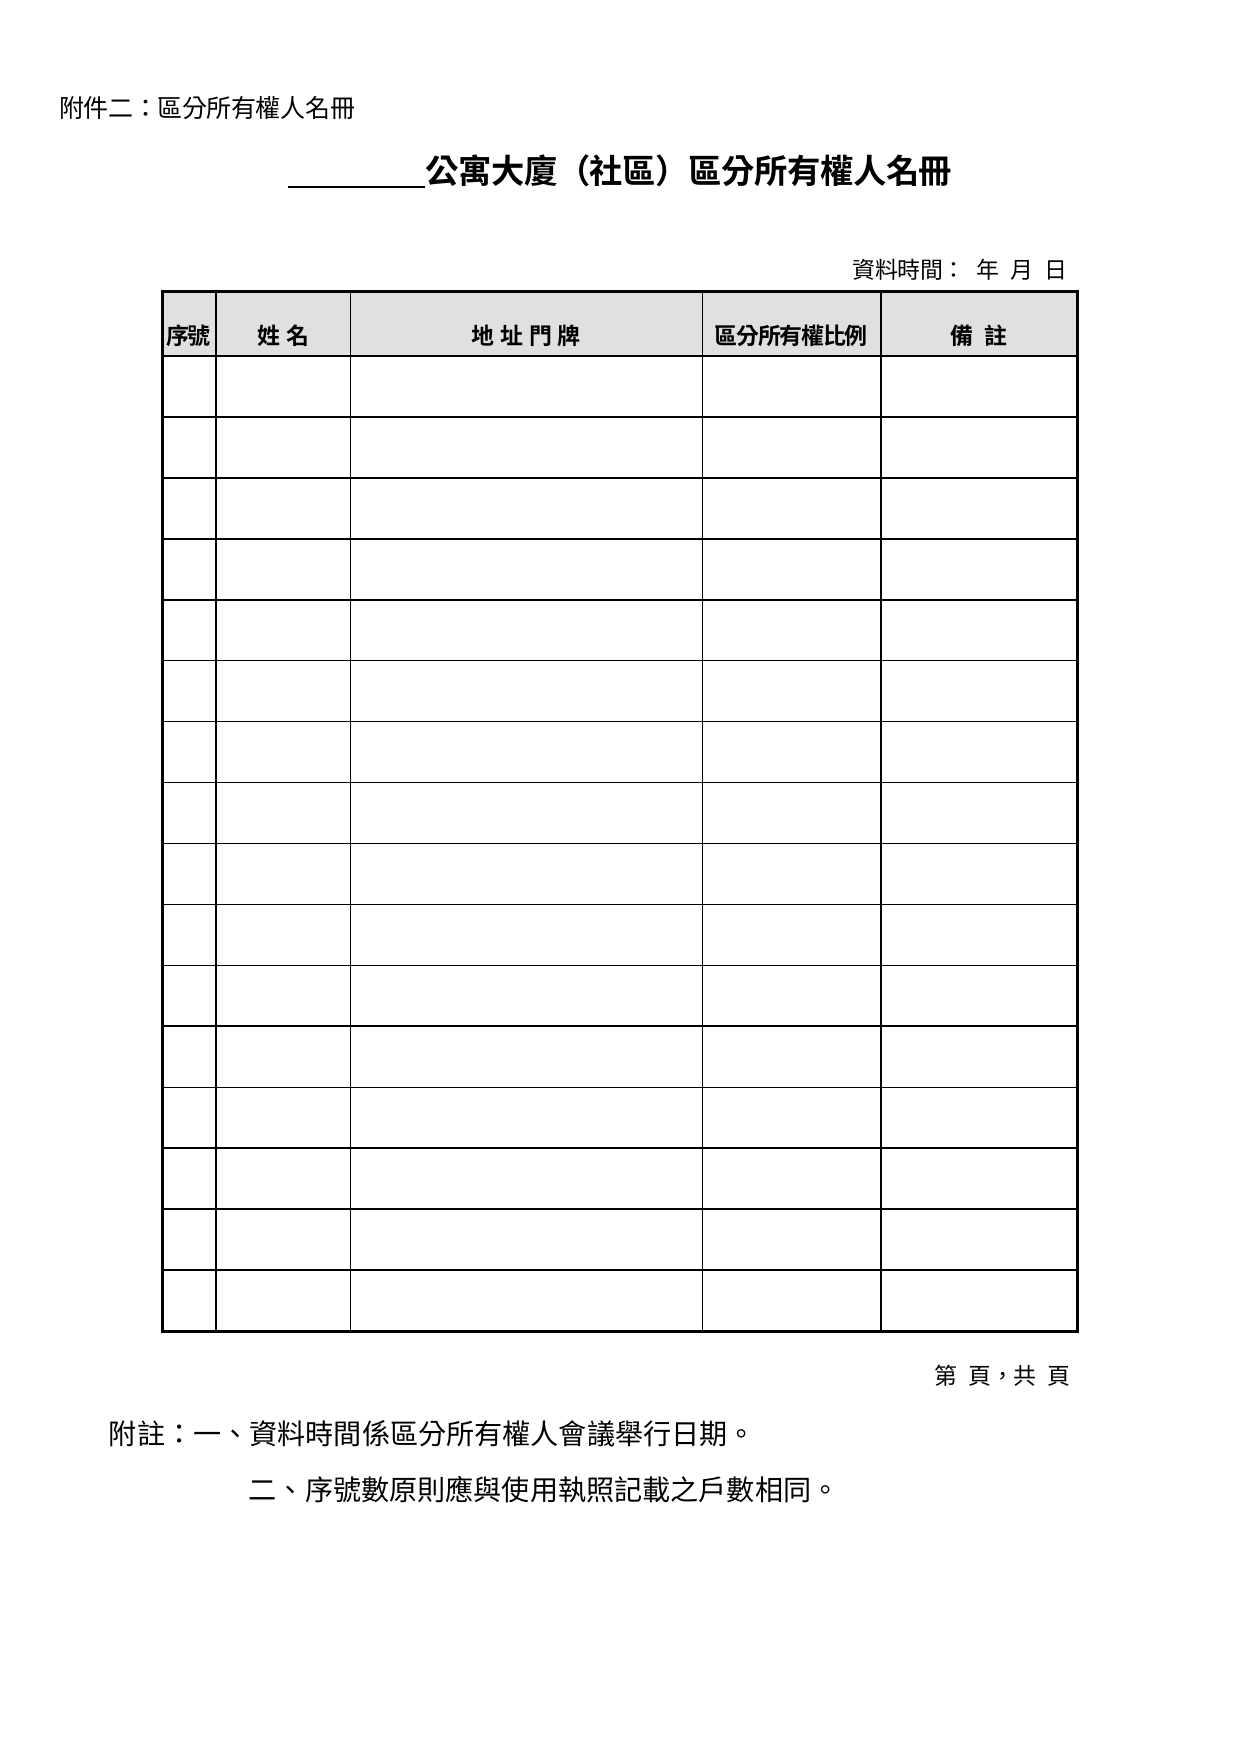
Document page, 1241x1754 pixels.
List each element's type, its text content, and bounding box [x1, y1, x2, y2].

text 第 頁，共 頁 [59, 1333, 1071, 1396]
table_cell [703, 905, 880, 964]
text 資料時間： 年 月 日 [59, 227, 1068, 289]
table_cell [703, 418, 880, 477]
table_cell [882, 540, 1076, 599]
table_cell [217, 479, 350, 538]
table_cell [703, 783, 880, 843]
table_cell [164, 601, 215, 660]
table_cell [164, 722, 215, 782]
table_cell [164, 540, 215, 599]
table_cell [217, 966, 350, 1025]
table_cell [217, 1271, 350, 1330]
table_cell [882, 1088, 1076, 1147]
table_cell [703, 601, 880, 660]
table_cell [882, 418, 1076, 477]
table_cell [351, 722, 702, 782]
table_cell [164, 479, 215, 538]
table_cell [351, 1027, 702, 1086]
table_cell [882, 661, 1076, 721]
table_cell [217, 783, 350, 843]
table_cell [703, 1149, 880, 1208]
table_cell [351, 357, 702, 416]
table_cell [351, 479, 702, 538]
table_cell [351, 905, 702, 964]
table_cell [882, 357, 1076, 416]
table_cell [217, 1088, 350, 1147]
table_cell [217, 1027, 350, 1086]
table_cell [882, 783, 1076, 843]
text 附件二：區分所有權人名冊 [59, 64, 1181, 127]
table_cell [882, 722, 1076, 782]
table_cell [703, 722, 880, 782]
table_header 備 註 [882, 293, 1076, 355]
table_cell [882, 1271, 1076, 1330]
table_cell [703, 540, 880, 599]
table_cell [164, 661, 215, 721]
table_header 區分所有權比例 [703, 293, 880, 355]
table_cell [164, 1088, 215, 1147]
table_cell [351, 601, 702, 660]
table_header 地 址 門 牌 [351, 293, 702, 355]
table_cell [351, 661, 702, 721]
text 二、序號數原則應與使用執照記載之戶數相同。 [80, 1471, 1181, 1508]
table_cell [351, 966, 702, 1025]
table_cell [217, 418, 350, 477]
table_cell [882, 844, 1076, 903]
table_cell [882, 1210, 1076, 1269]
table_cell [217, 905, 350, 964]
table_cell [164, 905, 215, 964]
table_cell [882, 479, 1076, 538]
table_cell [164, 1271, 215, 1330]
table_cell [217, 722, 350, 782]
table_cell [703, 1271, 880, 1330]
table_cell [703, 357, 880, 416]
table_cell [882, 1027, 1076, 1086]
table_cell [164, 844, 215, 903]
table_cell [351, 1149, 702, 1208]
table_cell [217, 844, 350, 903]
table_header 序號 [164, 293, 215, 355]
table_cell [351, 783, 702, 843]
table_cell [703, 966, 880, 1025]
table_cell [217, 1149, 350, 1208]
table_cell [882, 905, 1076, 964]
table_cell [351, 844, 702, 903]
table_cell [351, 540, 702, 599]
table_cell [882, 1149, 1076, 1208]
table_cell [882, 966, 1076, 1025]
table_cell [164, 783, 215, 843]
text 附註：一、資料時間係區分所有權人會議舉行日期。 [109, 1414, 1181, 1452]
table_cell [164, 1027, 215, 1086]
table_cell [703, 844, 880, 903]
table_cell [164, 418, 215, 477]
table_cell [882, 601, 1076, 660]
text 公寓大廈（社區）區分所有權人名冊 [59, 127, 1181, 189]
table_cell [351, 1210, 702, 1269]
table_cell [703, 661, 880, 721]
table_cell [164, 1149, 215, 1208]
table_cell [351, 1271, 702, 1330]
table_cell [703, 1210, 880, 1269]
table_cell [351, 418, 702, 477]
table_cell [164, 966, 215, 1025]
table_cell [703, 479, 880, 538]
table_cell [164, 1210, 215, 1269]
table_cell [217, 661, 350, 721]
table_cell [217, 1210, 350, 1269]
table_cell [217, 601, 350, 660]
table_cell [351, 1088, 702, 1147]
table_cell [703, 1088, 880, 1147]
table_header 姓 名 [217, 293, 350, 355]
table_cell [703, 1027, 880, 1086]
table_cell [217, 357, 350, 416]
table_cell [164, 357, 215, 416]
table_cell [217, 540, 350, 599]
